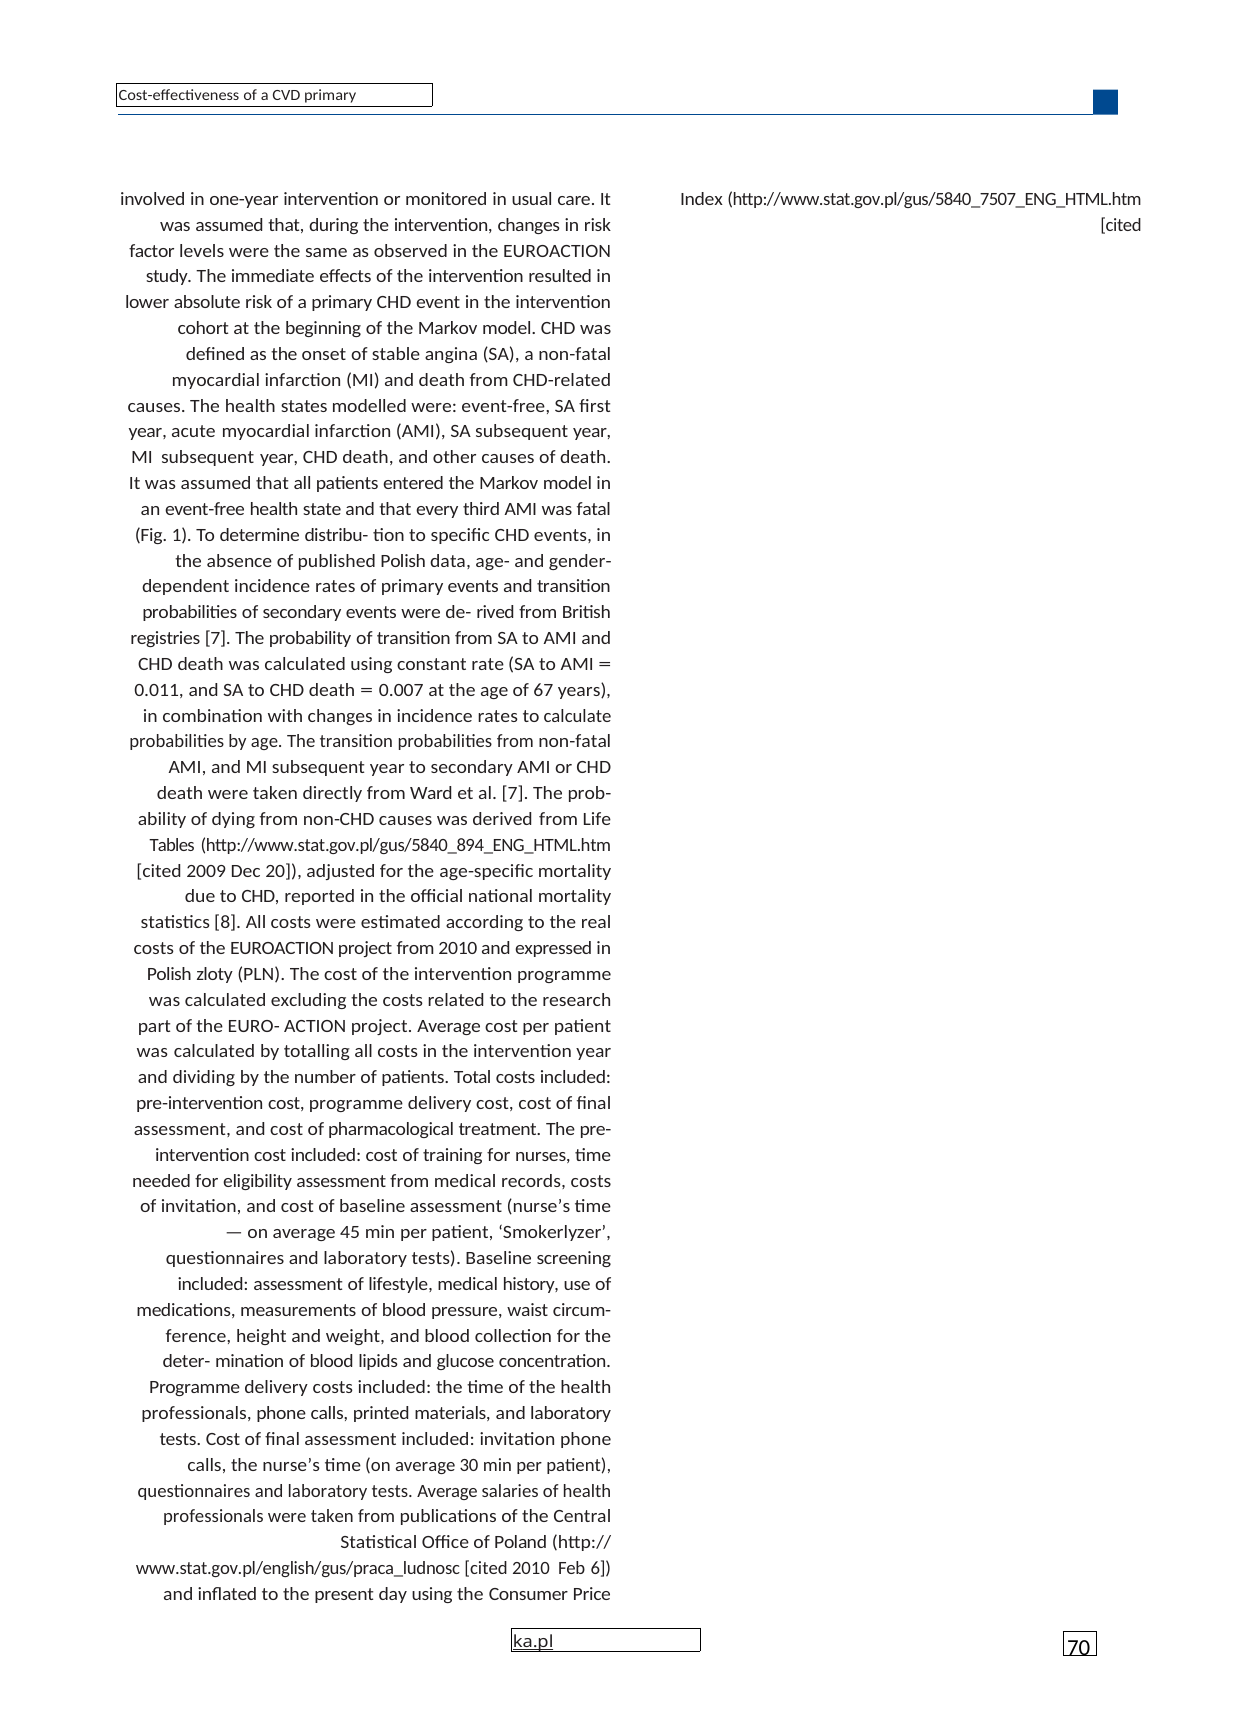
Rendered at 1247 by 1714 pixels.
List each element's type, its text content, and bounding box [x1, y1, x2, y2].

text Index (http://www.stat.gov.pl/gus/5840_7507_ENG_HTML.htm [cited [652, 187, 1142, 236]
text involved in one-year intervention or monitored in usual care. It was assumed that, during the intervention, changes in risk factor levels were the same as observed in the EUROACTION study. The immediate effects of the intervention resulted in lower absolute risk of a primary CHD event in the intervention cohort at the beginning of the Markov model. CHD was defined as the onset of stable angina (SA), a non-fatal myocardial infarction (MI) and death from CHD-related causes. The health states modelled were: event-free, SA first year, acute myocardial infarction (AMI), SA subsequent year, MI subsequent year, CHD death, and other causes of death. It was assumed that all patients entered the Markov model in an event-free health state and that every third AMI was fatal (Fig. 1). To determine distribu- tion to specific CHD events, in the absence of published Polish data, age- and gender-dependent incidence rates of primary events and transition probabilities of secondary events were de- rived from British registries [7]. The probability of transition from SA to AMI and CHD death was calculated using constant rate (SA to AMI = 0.011, and SA to CHD death = 0.007 at the age of 67 years), in combination with changes in incidence rates to calculate probabilities by age. The transition probabilities from non-fatal AMI, and MI subsequent year to secondary AMI or CHD death were taken directly from Ward et al. [7]. The prob- ability of dying from non-CHD causes was derived from Life Tables (http://www.stat.gov.pl/gus/5840_894_ENG_HTML.htm [cited 2009 Dec 20]), adjusted for the age-specific mortality due to CHD, reported in the official national mortality statistics [8]. All costs were estimated according to the real costs of the EUROACTION project from 2010 and expressed in Polish zloty (PLN). The cost of the intervention programme was calculated excluding the costs related to the research part of the EURO- ACTION project. Average cost per patient was calculated by totalling all costs in the intervention year and dividing by the number of patients. Total costs included: pre-intervention cost, programme delivery cost, cost of final assessment, and cost of pharmacological treatment. The pre-intervention cost included: cost of training for nurses, time needed for eligibility assessment from medical records, costs of invitation, and cost of baseline assessment (nurse’s time — on average 45 min per patient, ‘Smokerlyzer’, questionnaires and laboratory tests). Baseline screening included: assessment of lifestyle, medical history, use of medications, measurements of blood pressure, waist circum- ference, height and weight, and blood collection for the deter- mination of blood lipids and glucose concentration. Programme delivery costs included: the time of the health professionals, phone calls, printed materials, and laboratory tests. Cost of final assessment included: invitation phone calls, the nurse’s time (on average 30 min per patient), questionnaires and laboratory tests. Average salaries of health professionals were taken from publications of the Central Statistical Office of Poland (http:// www.stat.gov.pl/english/gus/praca_ludnosc [cited 2010 Feb 6]) and inflated to the present day using the Consumer Price [118, 187, 611, 1605]
